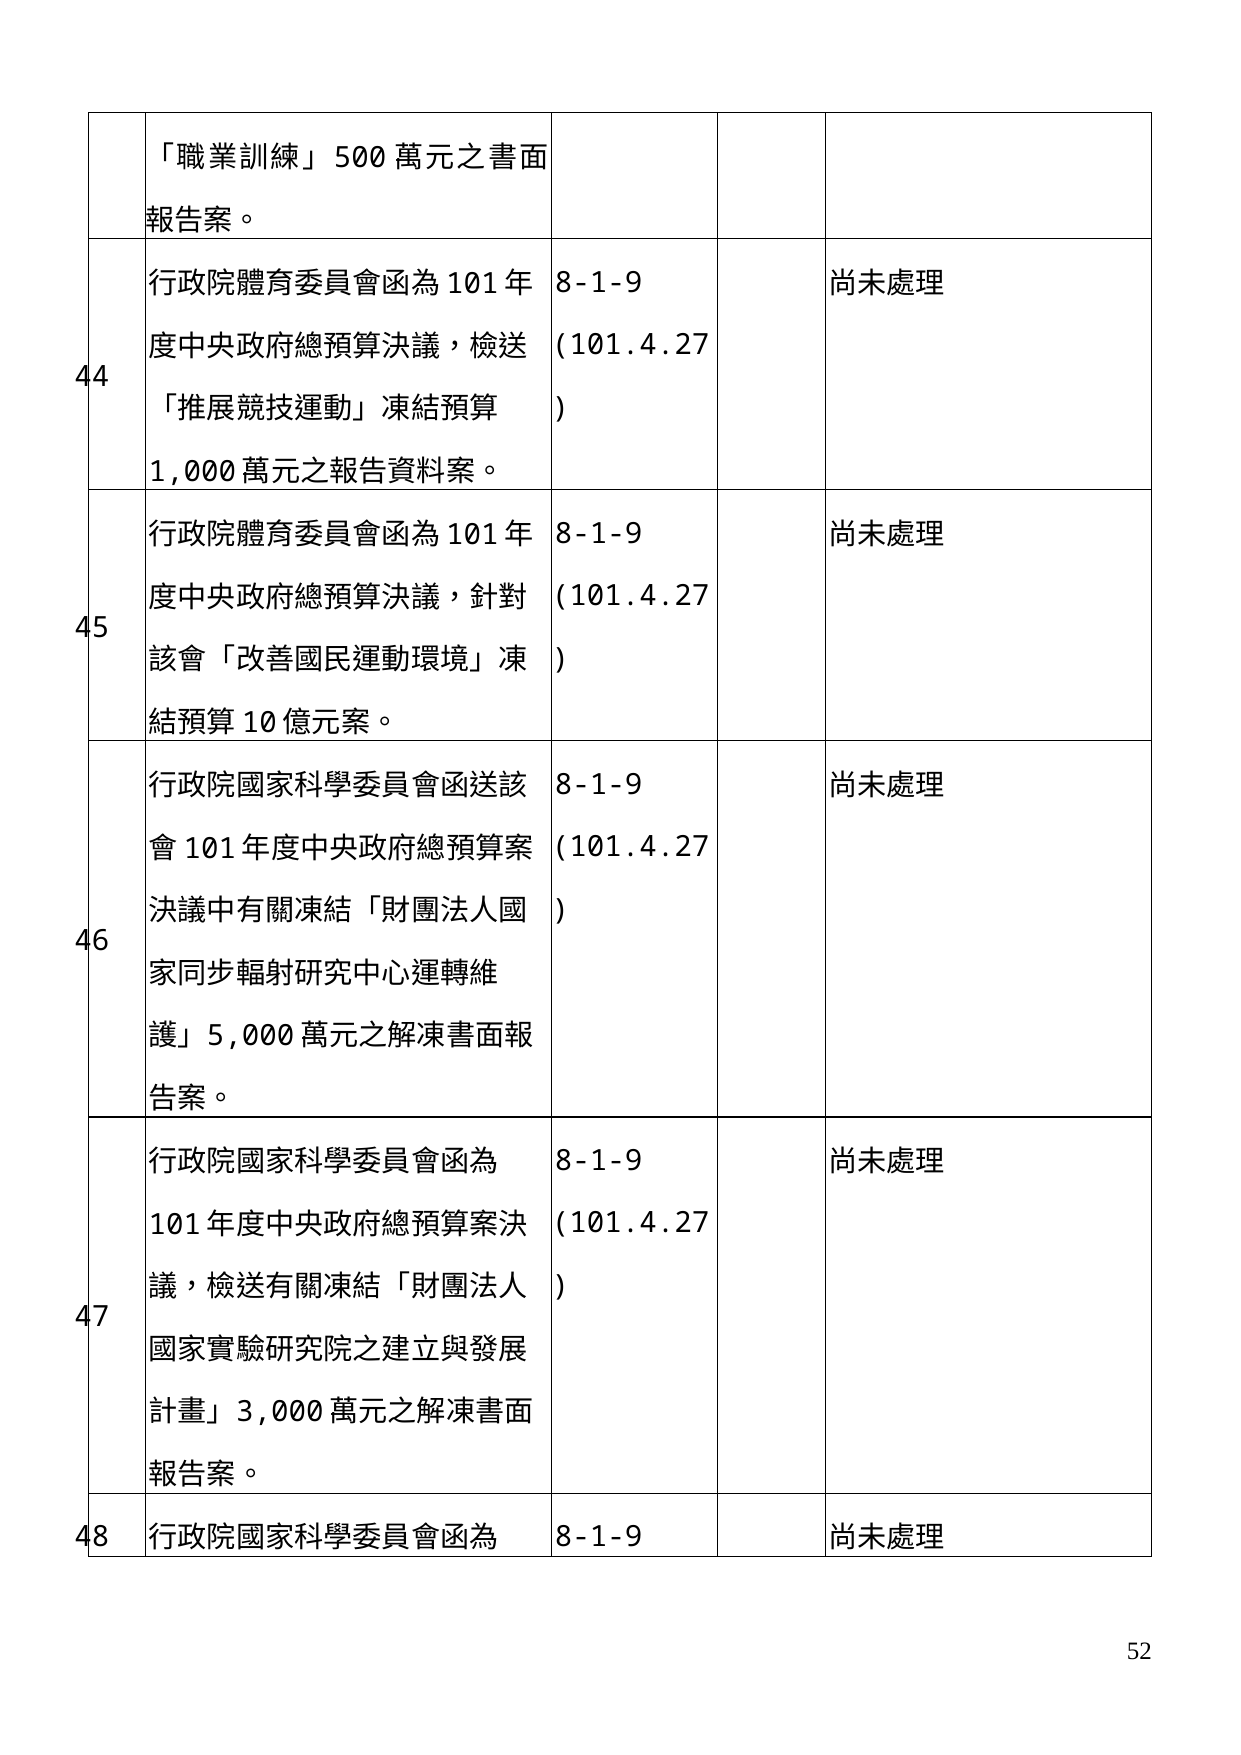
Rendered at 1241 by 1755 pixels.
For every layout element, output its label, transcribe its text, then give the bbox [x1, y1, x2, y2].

table_cell [718, 741, 825, 1116]
table_cell [89, 490, 145, 740]
table_cell [718, 239, 825, 489]
table_cell 尚未處理 [826, 490, 1151, 740]
table_cell [718, 1494, 825, 1556]
table_cell 尚未處理 [826, 1494, 1151, 1556]
table_cell [552, 113, 717, 238]
table_cell 行政院體育委員會函為101年度中央政府總預算決議，針對該會「改善國民運動環境」凍結預算10億元案。 [146, 490, 551, 740]
table_cell 「職業訓練」500萬元之書面報告案。 [146, 113, 551, 238]
table_cell 行政院國家科學委員會函為101年度中央政府總預算案決議，檢送有關凍結「財團法人國家實驗研究院之建立與發展計畫」3,000萬元之解凍書面報告案。 [146, 1118, 551, 1492]
table_cell [89, 1494, 145, 1556]
table_cell 8-1-9 [552, 1494, 717, 1556]
table_cell 行政院國家科學委員會函送該會101年度中央政府總預算案決議中有關凍結「財團法人國家同步輻射研究中心運轉維護」5,000萬元之解凍書面報告案。 [146, 741, 551, 1116]
table_cell [826, 113, 1151, 238]
table_cell [89, 113, 145, 238]
table_cell 尚未處理 [826, 239, 1151, 489]
table_cell [718, 490, 825, 740]
table_cell [89, 741, 145, 1116]
table_cell [718, 1118, 825, 1492]
table_cell 8-1-9 (101.4.27) [552, 239, 717, 489]
table_cell [89, 1118, 145, 1492]
table_cell 8-1-9 (101.4.27) [552, 1118, 717, 1492]
table_cell 行政院體育委員會函為101年度中央政府總預算決議，檢送「推展競技運動」凍結預算1,000萬元之報告資料案。 [146, 239, 551, 489]
table_cell 尚未處理 [826, 1118, 1151, 1492]
table_cell [718, 113, 825, 238]
table_cell 行政院國家科學委員會函為 [146, 1494, 551, 1556]
table_cell 尚未處理 [826, 741, 1151, 1116]
table_cell [89, 239, 145, 489]
table_cell 8-1-9 (101.4.27) [552, 490, 717, 740]
table_cell 8-1-9 (101.4.27) [552, 741, 717, 1116]
